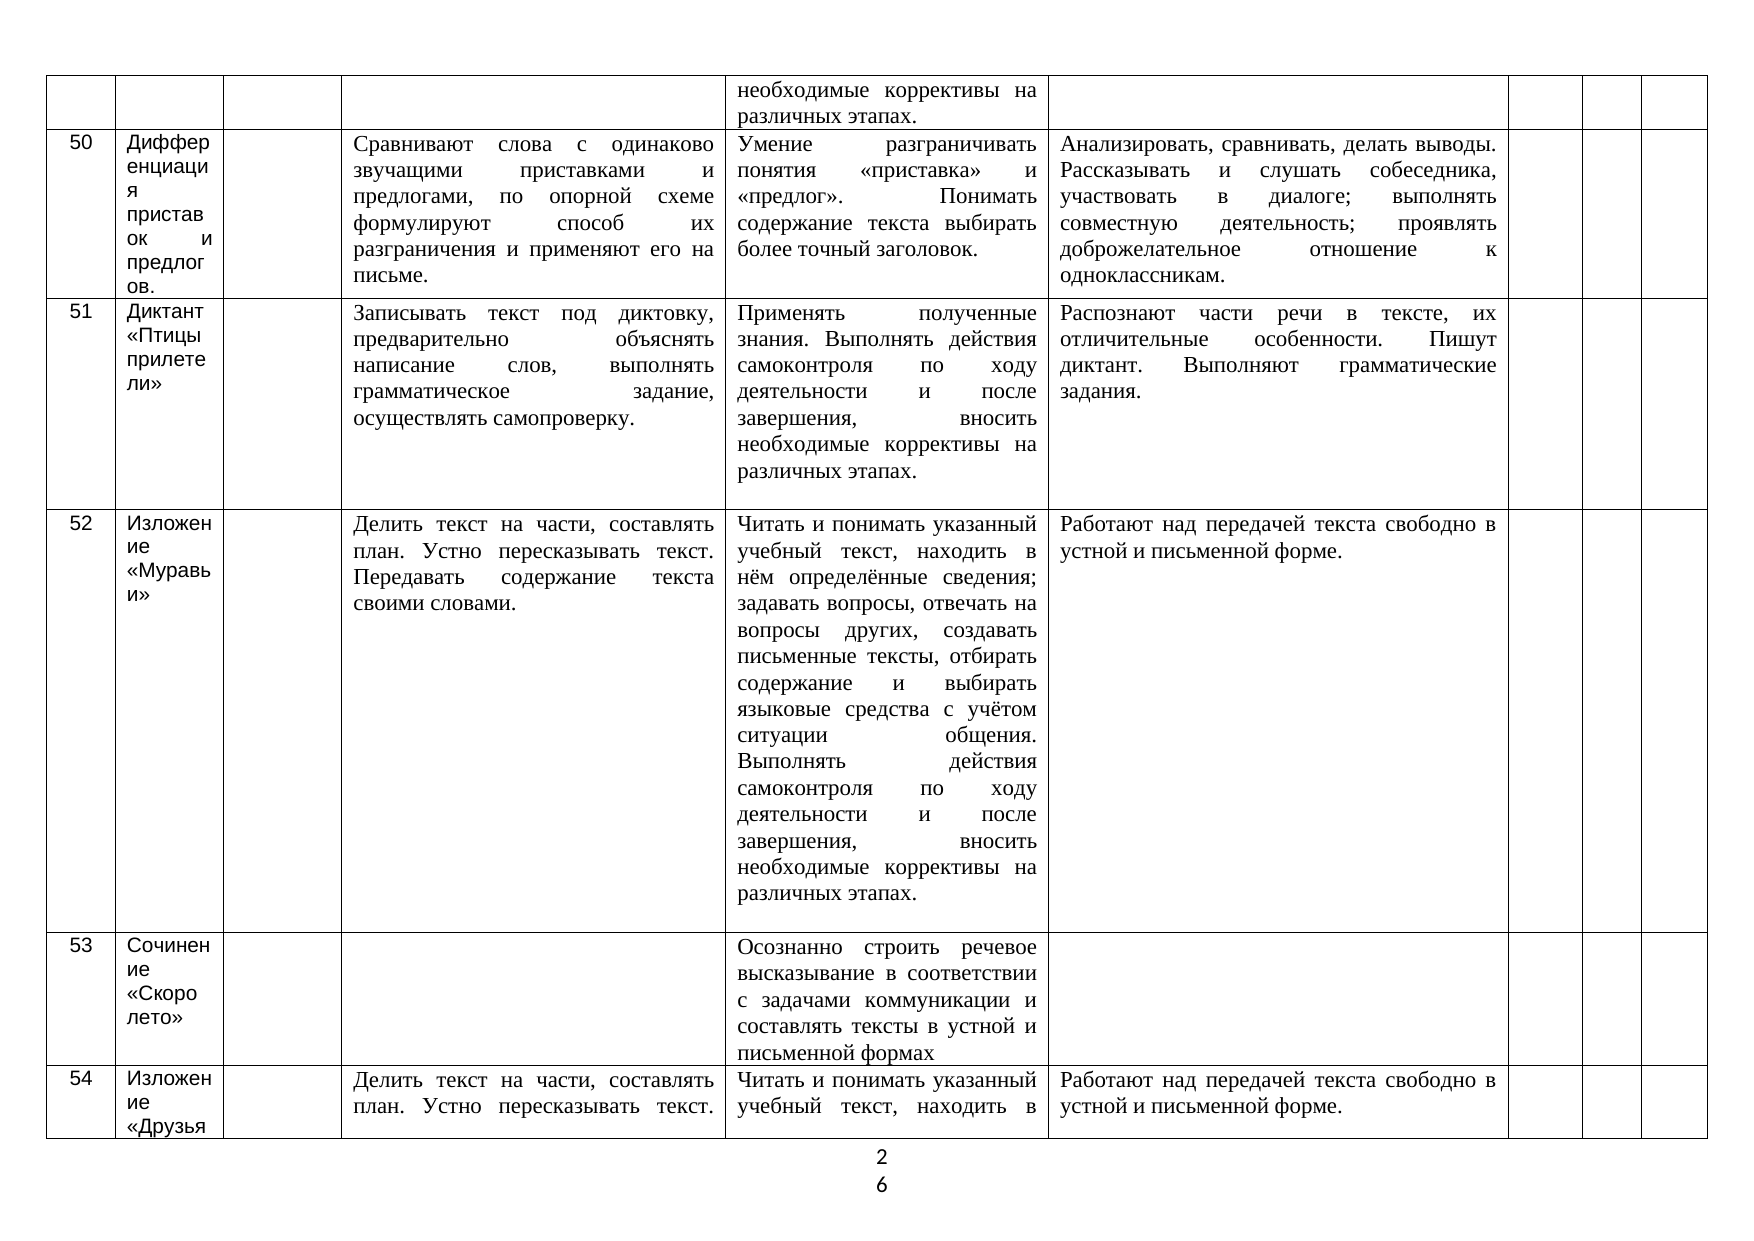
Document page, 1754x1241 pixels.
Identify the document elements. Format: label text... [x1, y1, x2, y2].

table_cell Изложение «Друзья [116, 1066, 223, 1138]
table_cell [224, 130, 341, 297]
table_cell Умение разграничивать понятия «приставка» и «предлог». Понимать содержание текста выбирать более точный заголовок. [726, 130, 1048, 297]
table_cell Делить текст на части, составлять план. Устно пересказывать текст. [342, 1066, 725, 1138]
table_cell необходимые коррективы на различных этапах. [726, 76, 1048, 129]
table_cell [342, 933, 725, 1065]
table_cell [1583, 933, 1641, 1065]
table_cell [116, 76, 223, 129]
table_cell [1049, 933, 1508, 1065]
table_cell Делить текст на части, составлять план. Устно пересказывать текст. Передавать содержание текста своими словами. [342, 510, 725, 932]
table_cell Читать и понимать указанный учебный текст, находить в нём определённые сведения; задавать вопросы, отвечать на вопросы других, создавать письменные тексты, отбирать содержание и выбирать языковые средства с учётом ситуации общения. Выполнять действия самоконтроля по ходу деятельности и после завершения, вносить необходимые коррективы на различных этапах. [726, 510, 1048, 932]
table_cell [1509, 130, 1582, 297]
table_cell Изложение «Муравьи» [116, 510, 223, 932]
table_cell Анализировать, сравнивать, делать выводы. Рассказывать и слушать собеседника, участвовать в диалоге; выполнять совместную деятельность; проявлять доброжелательное отношение к одноклассникам. [1049, 130, 1508, 297]
table_cell [224, 510, 341, 932]
table_cell Сравнивают слова с одинаково звучащими приставками и предлогами, по опорной схеме формулируют способ их разграничения и применяют его на письме. [342, 130, 725, 297]
table_cell [1583, 299, 1641, 509]
table_cell [1509, 299, 1582, 509]
table_cell Применять полученные знания. Выполнять действия самоконтроля по ходу деятельности и после завершения, вносить необходимые коррективы на различных этапах. [726, 299, 1048, 509]
table_cell [1509, 76, 1582, 129]
table_cell [1583, 1066, 1641, 1138]
table_cell [1642, 1066, 1707, 1138]
table_cell Работают над передачей текста свободно в устной и письменной форме. [1049, 1066, 1508, 1138]
table_cell Записывать текст под диктовку, предварительно объяснять написание слов, выполнять грамматическое задание, осуществлять самопроверку. [342, 299, 725, 509]
table_cell 51 [47, 299, 115, 509]
table_cell [1642, 510, 1707, 932]
table_cell [1583, 76, 1641, 129]
table_cell 54 [47, 1066, 115, 1138]
table_cell [1642, 76, 1707, 129]
table_cell 53 [47, 933, 115, 1065]
table_cell [224, 76, 341, 129]
table_cell [1642, 299, 1707, 509]
table_cell Осознанно строить речевое высказывание в соответствии с задачами коммуникации и составлять тексты в устной и письменной формах [726, 933, 1048, 1065]
table_cell [1583, 510, 1641, 932]
table_cell Работают над передачей текста свободно в устной и письменной форме. [1049, 510, 1508, 932]
table_cell Сочинение «Скоро лето» [116, 933, 223, 1065]
table_cell [1049, 76, 1508, 129]
table_cell [342, 76, 725, 129]
table_cell [1509, 933, 1582, 1065]
table_cell [1642, 933, 1707, 1065]
table_cell Дифференциация приставок и предлогов. [116, 130, 223, 297]
table_cell [224, 299, 341, 509]
table_cell [47, 76, 115, 129]
table_cell Распознают части речи в тексте, их отличительные особенности. Пишут диктант. Выполняют грамматические задания. [1049, 299, 1508, 509]
table_cell Диктант «Птицы прилетели» [116, 299, 223, 509]
table_cell [224, 933, 341, 1065]
table_cell 50 [47, 130, 115, 297]
table_cell [224, 1066, 341, 1138]
table_cell Читать и понимать указанный учебный текст, находить в [726, 1066, 1048, 1138]
table_cell [1642, 130, 1707, 297]
table_cell [1583, 130, 1641, 297]
table_cell [1509, 1066, 1582, 1138]
table_cell [1509, 510, 1582, 932]
table_cell 52 [47, 510, 115, 932]
